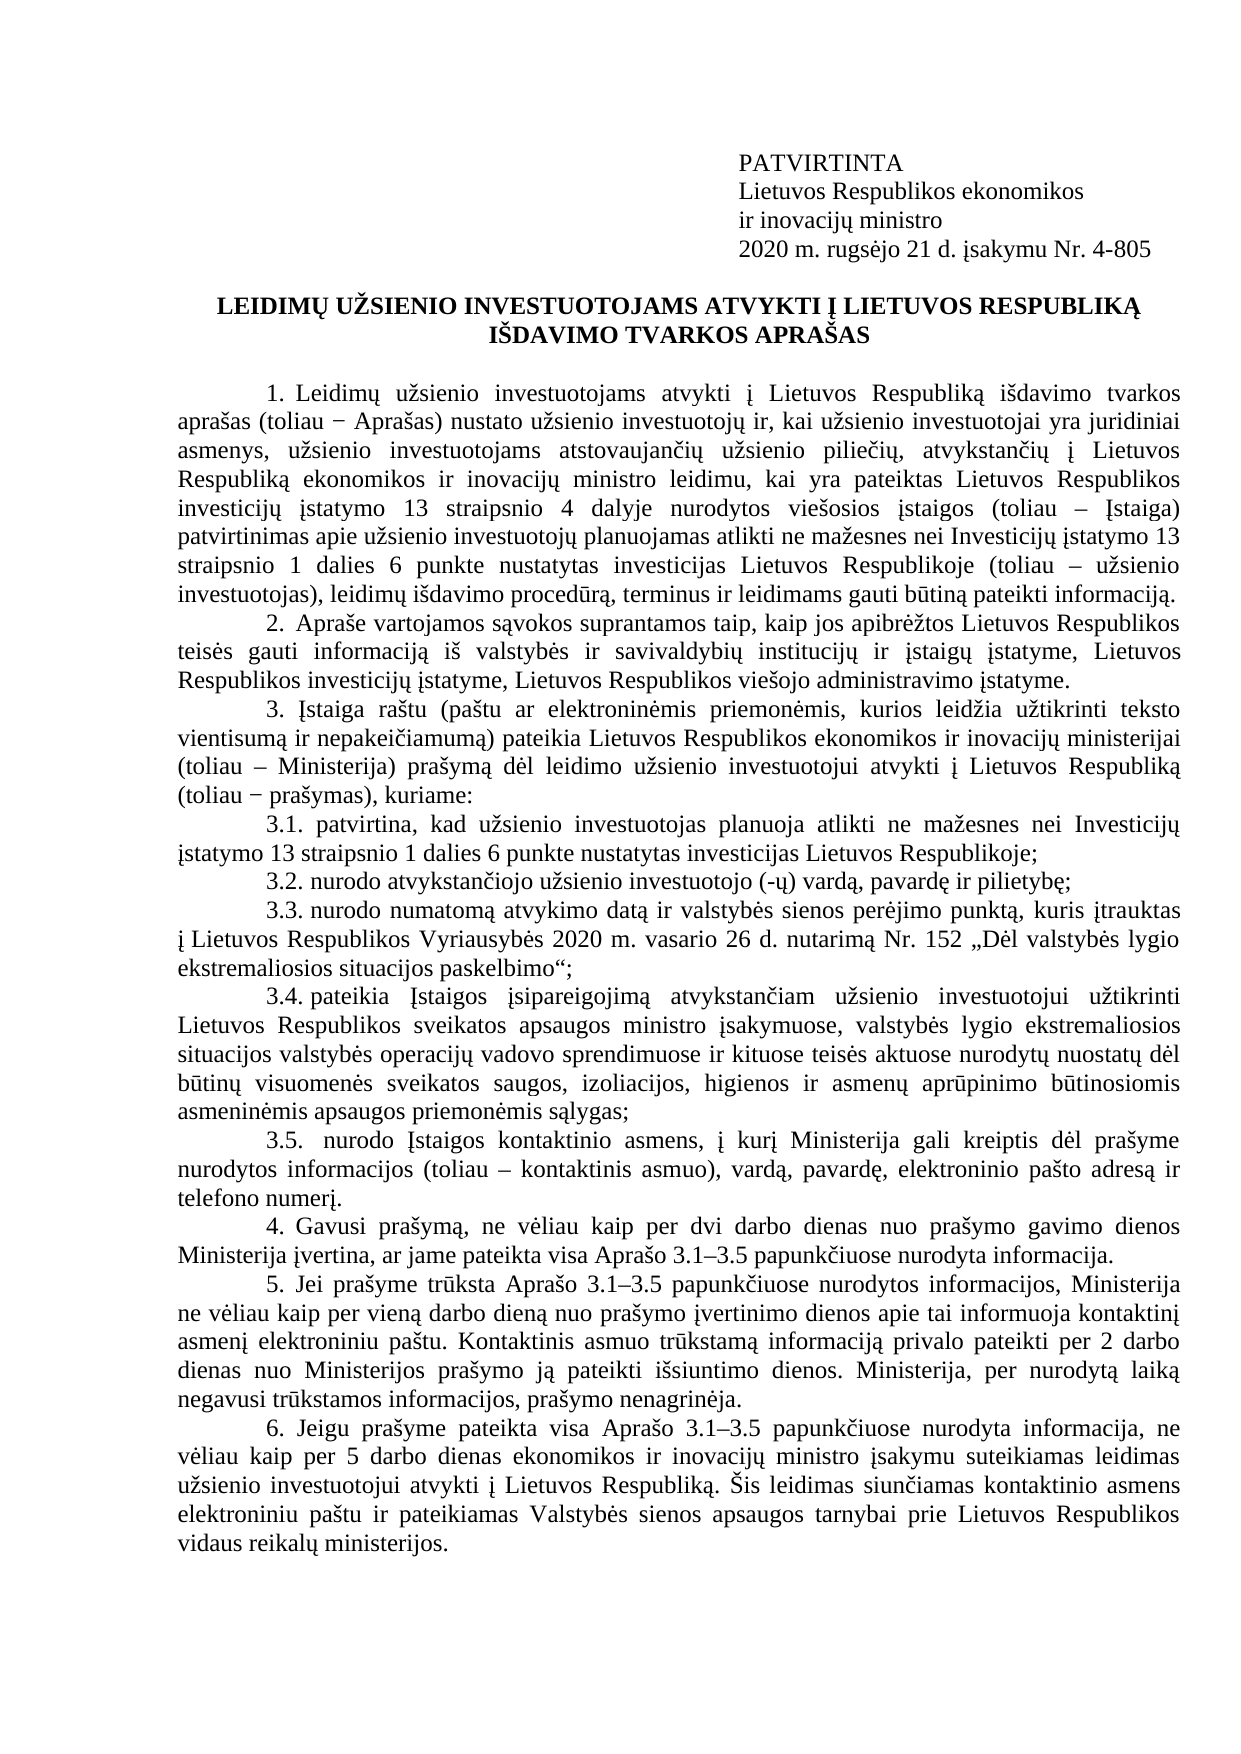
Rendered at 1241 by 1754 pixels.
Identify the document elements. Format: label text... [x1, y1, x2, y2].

text 3.5. nurodo Įstaigos kontaktinio asmens, į kurį Ministerija gali kreiptis dėl prašyme nurodytos informacijos (toliau – kontaktinis asmuo), vardą, pavardę, elektroninio pašto adresą ir telefono numerį. [177, 1125, 1181, 1211]
text 3.4. pateikia Įstaigos įsipareigojimą atvykstančiam užsienio investuotojui užtikrinti Lietuvos Respublikos sveikatos apsaugos ministro įsakymuose, valstybės lygio ekstremaliosios situacijos valstybės operacijų vadovo sprendimuose ir kituose teisės aktuose nurodytų nuostatų dėl būtinų visuomenės sveikatos saugos, izoliacijos, higienos ir asmenų aprūpinimo būtinosiomis asmeninėmis apsaugos priemonėmis sąlygas; [177, 981, 1181, 1125]
text 3.1. patvirtina, kad užsienio investuotojas planuoja atlikti ne mažesnes nei Investicijų įstatymo 13 straipsnio 1 dalies 6 punkte nustatytas investicijas Lietuvos Respublikoje; [177, 809, 1181, 866]
text Lietuvos Respublikos ekonomikos [738, 176, 1181, 205]
text 3.3. nurodo numatomą atvykimo datą ir valstybės sienos perėjimo punktą, kuris įtrauktas į Lietuvos Respublikos Vyriausybės 2020 m. vasario 26 d. nutarimą Nr. 152 „Dėl valstybės lygio ekstremaliosios situacijos paskelbimo“; [177, 895, 1181, 981]
text ir inovacijų ministro [738, 205, 1181, 234]
text 4. Gavusi prašymą, ne vėliau kaip per dvi darbo dienas nuo prašymo gavimo dienos Ministerija įvertina, ar jame pateikta visa Aprašo 3.1–3.5 papunkčiuose nurodyta informacija. [177, 1211, 1181, 1269]
text 5. Jei prašyme trūksta Aprašo 3.1–3.5 papunkčiuose nurodytos informacijos, Ministerija ne vėliau kaip per vieną darbo dieną nuo prašymo įvertinimo dienos apie tai informuoja kontaktinį asmenį elektroniniu paštu. Kontaktinis asmuo trūkstamą informaciją privalo pateikti per 2 darbo dienas nuo Ministerijos prašymo ją pateikti išsiuntimo dienos. Ministerija, per nurodytą laiką negavusi trūkstamos informacijos, prašymo nenagrinėja. [177, 1269, 1181, 1413]
text LEIDIMŲ užsienio investuOtojams ATVYKTI Į LIETUVOS RESPUBLIKĄ IŠDAVIMO TVARKOS APRAŠAS [177, 291, 1181, 349]
text 2. Apraše vartojamos sąvokos suprantamos taip, kaip jos apibrėžtos Lietuvos Respublikos teisės gauti informaciją iš valstybės ir savivaldybių institucijų ir įstaigų įstatyme, Lietuvos Respublikos investicijų įstatyme, Lietuvos Respublikos viešojo administravimo įstatyme. [177, 608, 1181, 694]
text PATVIRTINTA [738, 148, 1181, 176]
text 3.2. nurodo atvykstančiojo užsienio investuotojo (-ų) vardą, pavardę ir pilietybę; [177, 866, 1181, 895]
text 3. Įstaiga raštu (paštu ar elektroninėmis priemonėmis, kurios leidžia užtikrinti teksto vientisumą ir nepakeičiamumą) pateikia Lietuvos Respublikos ekonomikos ir inovacijų ministerijai (toliau – Ministerija) prašymą dėl leidimo užsienio investuotojui atvykti į Lietuvos Respubliką (toliau − prašymas), kuriame: [177, 694, 1181, 809]
text 6. Jeigu prašyme pateikta visa Aprašo 3.1–3.5 papunkčiuose nurodyta informacija, ne vėliau kaip per 5 darbo dienas ekonomikos ir inovacijų ministro įsakymu suteikiamas leidimas užsienio investuotojui atvykti į Lietuvos Respubliką. Šis leidimas siunčiamas kontaktinio asmens elektroniniu paštu ir pateikiamas Valstybės sienos apsaugos tarnybai prie Lietuvos Respublikos vidaus reikalų ministerijos. [177, 1413, 1181, 1556]
text 2020 m. rugsėjo 21 d. įsakymu Nr. 4-805 [738, 234, 1181, 263]
text 1. Leidimų užsienio investuotojams atvykti į Lietuvos Respubliką išdavimo tvarkos aprašas (toliau − Aprašas) nustato užsienio investuotojų ir, kai užsienio investuotojai yra juridiniai asmenys, užsienio investuotojams atstovaujančių užsienio piliečių, atvykstančių į Lietuvos Respubliką ekonomikos ir inovacijų ministro leidimu, kai yra pateiktas Lietuvos Respublikos investicijų įstatymo 13 straipsnio 4 dalyje nurodytos viešosios įstaigos (toliau – Įstaiga) patvirtinimas apie užsienio investuotojų planuojamas atlikti ne mažesnes nei Investicijų įstatymo 13 straipsnio 1 dalies 6 punkte nustatytas investicijas Lietuvos Respublikoje (toliau – užsienio investuotojas), leidimų išdavimo procedūrą, terminus ir leidimams gauti būtiną pateikti informaciją. [177, 378, 1181, 608]
